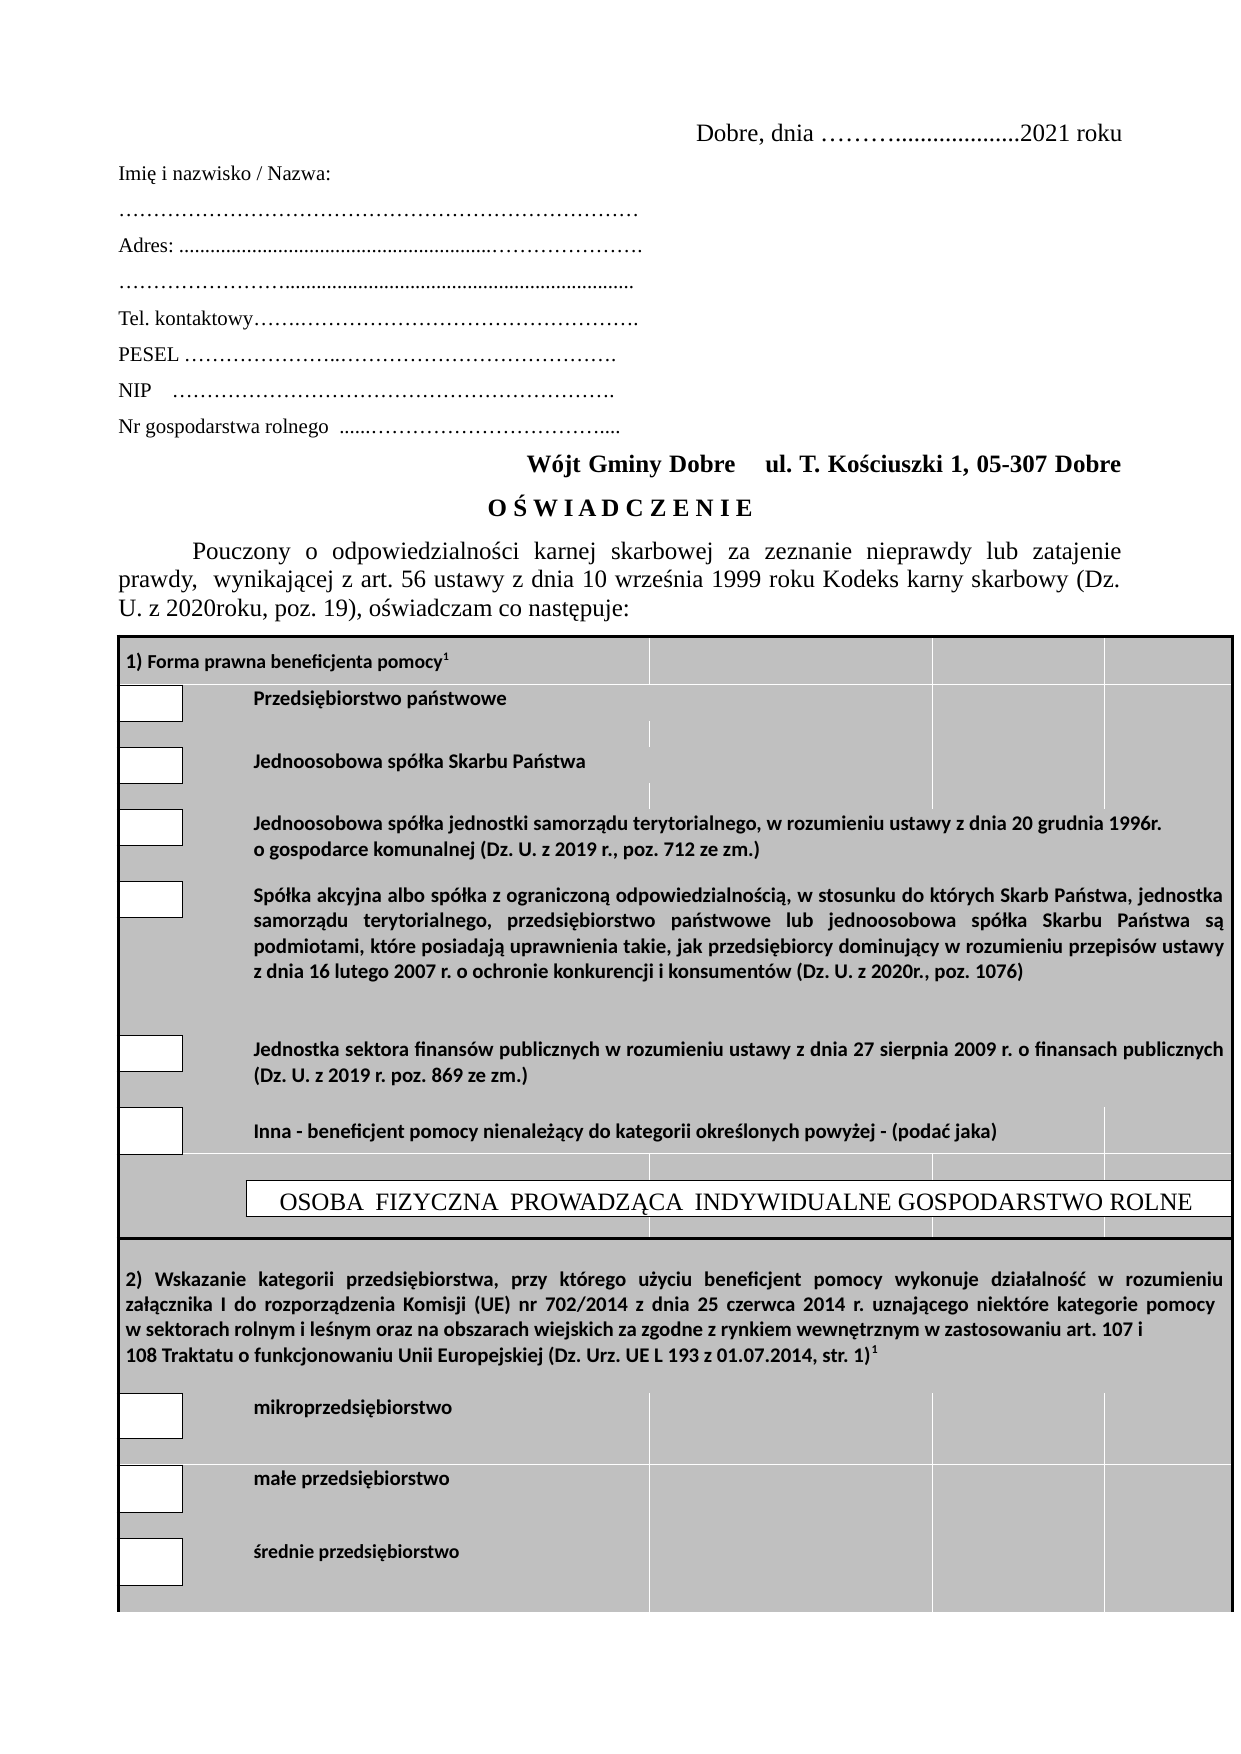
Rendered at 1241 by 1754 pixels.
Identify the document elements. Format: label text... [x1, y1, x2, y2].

table_cell [1171, 1438, 1231, 1464]
table_cell [507, 1438, 543, 1464]
table_cell [325, 1585, 344, 1612]
table_cell [827, 1585, 862, 1612]
table_cell [1003, 1465, 1038, 1512]
table_cell [578, 1465, 614, 1512]
table_cell [1071, 783, 1104, 809]
table_cell [507, 721, 543, 747]
table_cell [1105, 1512, 1138, 1538]
table_cell [827, 1217, 862, 1237]
text Imię i nazwisko / Nazwa: [118, 161, 1122, 185]
table_cell [376, 783, 408, 809]
table_header [791, 638, 827, 684]
table_cell [507, 1585, 543, 1612]
table_cell [507, 1465, 543, 1512]
table_cell [1071, 1107, 1104, 1153]
table_cell [721, 783, 756, 809]
table_cell [1003, 783, 1038, 809]
table_cell [439, 1154, 471, 1180]
table_cell [1171, 721, 1231, 747]
table_cell [578, 1585, 614, 1612]
table_cell [614, 783, 649, 809]
table_cell [897, 1538, 932, 1585]
table_cell [685, 747, 721, 783]
table_cell [968, 747, 1003, 783]
table_cell [756, 721, 791, 747]
table_cell [1105, 1538, 1138, 1585]
table_cell [182, 783, 246, 809]
table_cell [1105, 1107, 1138, 1153]
table_cell [1171, 1585, 1231, 1612]
table_cell [933, 1512, 968, 1538]
table_cell [293, 1512, 325, 1538]
table_cell [685, 783, 721, 809]
table_cell [791, 1512, 827, 1538]
table_cell [376, 1585, 408, 1612]
table_cell [182, 1512, 246, 1538]
table_cell [791, 1154, 827, 1180]
table_cell Spółka akcyjna albo spółka z ograniczoną odpowiedzialnością, w stosunku do których Skarb Państwa, jednostka samorządu terytorialnego, przedsiębiorstwo państwowe lub jednoosobowa spółka Skarbu Państwa są podmiotami, które posiadają uprawnienia takie, jak przedsiębiorcy dominujący w rozumieniu przepisów ustawy z dnia 16 lutego 2007 r. o ochronie konkurencji i konsumentów (Dz. U. z 2020r., poz. 1076) [246, 881, 1231, 1035]
table_cell [1038, 1465, 1071, 1512]
table_cell [183, 747, 246, 783]
text ……………………................................................................... [118, 269, 1122, 293]
table_cell [246, 721, 293, 747]
table_cell [471, 783, 507, 809]
table_cell [791, 1393, 827, 1438]
table_cell [862, 747, 897, 783]
table_cell [439, 721, 471, 747]
table_cell [614, 1585, 649, 1612]
table_cell [182, 953, 246, 989]
table_cell [182, 1154, 246, 1180]
table_cell [120, 1586, 182, 1612]
table_cell [897, 1393, 932, 1438]
table_cell [862, 1154, 897, 1180]
table_cell [182, 1216, 246, 1237]
table_cell [721, 1512, 756, 1538]
table_cell [1138, 1438, 1171, 1464]
table_cell [543, 1512, 578, 1538]
table_cell [1038, 1217, 1071, 1237]
table_cell [1003, 1512, 1038, 1538]
table_cell [1171, 783, 1231, 809]
table_cell [182, 1071, 246, 1107]
table_cell [344, 1512, 376, 1538]
table_cell [614, 721, 649, 747]
table_cell mikroprzedsiębiorstwo [246, 1393, 471, 1438]
table_cell [721, 1585, 756, 1612]
table_cell [862, 685, 897, 721]
table_cell [968, 1465, 1003, 1512]
table_cell [827, 747, 862, 783]
table_cell [1071, 1217, 1104, 1237]
table_cell [1138, 1393, 1171, 1438]
table_header [1038, 638, 1071, 684]
table_cell [1171, 1393, 1231, 1438]
table_header [543, 638, 578, 684]
table_cell [827, 685, 862, 721]
table_cell [614, 1217, 649, 1237]
table_cell [897, 685, 932, 721]
table_cell [791, 721, 827, 747]
table_header [1138, 638, 1171, 684]
table_header [471, 638, 507, 684]
table_cell [471, 721, 507, 747]
table_cell [1003, 1393, 1038, 1438]
table_cell [1105, 783, 1138, 809]
table_cell [293, 721, 325, 747]
table_cell [1105, 721, 1138, 747]
table_cell [408, 1512, 439, 1538]
text Nr gospodarstwa rolnego ......…………………………….... [118, 413, 1122, 438]
text Wójt Gminy Dobre ul. T. Kościuszki 1, 05-307 Dobre O Ś W I A D C Z E N I E [118, 449, 1122, 521]
table_cell [791, 1538, 827, 1585]
table_cell [1003, 747, 1038, 783]
table_cell [933, 721, 968, 747]
table_cell [968, 1217, 1003, 1237]
table_cell [968, 783, 1003, 809]
table_cell [862, 1393, 897, 1438]
table_cell [344, 1438, 376, 1464]
table_cell [791, 1217, 827, 1237]
table_cell [293, 1585, 325, 1612]
table_cell [650, 1538, 685, 1585]
table_cell [968, 721, 1003, 747]
table_cell [933, 1217, 968, 1237]
table_cell [827, 721, 862, 747]
text ………………………………………………………………… [118, 197, 1122, 221]
table_cell [685, 1465, 721, 1512]
table_cell [120, 1072, 182, 1107]
table_cell [1138, 1465, 1171, 1512]
table_cell [293, 1154, 325, 1180]
table_cell [439, 1585, 471, 1612]
table_cell [1038, 1438, 1071, 1464]
table_cell [685, 721, 721, 747]
table_cell [471, 1217, 507, 1237]
table_cell [183, 685, 246, 721]
table_cell [1138, 685, 1171, 721]
table_cell [578, 1393, 614, 1438]
table_cell [439, 783, 471, 809]
table_cell [543, 721, 578, 747]
table_header [897, 638, 932, 684]
table_cell [614, 1538, 649, 1585]
table_cell [1105, 1393, 1138, 1438]
table_cell [756, 1512, 791, 1538]
table_cell [968, 1585, 1003, 1612]
table_cell [862, 1438, 897, 1464]
table_cell [408, 1217, 439, 1237]
table_cell [1105, 1438, 1138, 1464]
table_cell [183, 1538, 246, 1585]
table_cell [791, 685, 827, 721]
table_cell [685, 1438, 721, 1464]
table_cell [933, 1438, 968, 1464]
table_cell [1038, 1538, 1071, 1585]
table_cell [1138, 783, 1171, 809]
table_cell [827, 1393, 862, 1438]
table_cell [344, 783, 376, 809]
table_cell [968, 1393, 1003, 1438]
text Dobre, dnia ………....................2021 roku [118, 118, 1122, 147]
table_cell [1003, 1438, 1038, 1464]
table_cell [1071, 1538, 1104, 1585]
table_cell [120, 846, 182, 881]
table_cell [376, 721, 408, 747]
table_cell [1171, 1465, 1231, 1512]
table_header [614, 638, 649, 684]
table_cell [756, 685, 791, 721]
table_cell [120, 722, 182, 747]
table_cell [183, 809, 246, 845]
table_cell [578, 783, 614, 809]
table_cell [968, 1538, 1003, 1585]
table_cell [120, 686, 182, 721]
table_cell [1038, 1585, 1071, 1612]
table_cell [791, 1585, 827, 1612]
table_cell [685, 1217, 721, 1237]
table_cell [1038, 747, 1071, 783]
table_cell [1138, 1538, 1171, 1585]
text PESEL …………………..…………………………………. [118, 341, 1122, 366]
table_header [507, 638, 543, 684]
table_cell [1171, 1512, 1231, 1538]
table_cell [408, 721, 439, 747]
table_cell [721, 1393, 756, 1438]
table_cell [183, 1393, 246, 1438]
table_cell [246, 783, 293, 809]
table_cell [614, 1154, 649, 1180]
table_header [1071, 638, 1104, 684]
table_cell średnie przedsiębiorstwo [246, 1538, 471, 1585]
table_cell [120, 784, 182, 809]
table_cell [120, 1036, 182, 1071]
table_cell [120, 1439, 182, 1464]
table_cell [246, 1154, 293, 1180]
table_cell [650, 1438, 685, 1464]
table_cell [1003, 721, 1038, 747]
table_cell [1071, 1438, 1104, 1464]
table_header [1003, 638, 1038, 684]
table_cell [827, 783, 862, 809]
table_cell [1003, 1217, 1038, 1237]
table_cell [721, 1154, 756, 1180]
table_cell [1003, 1538, 1038, 1585]
table_cell [471, 1512, 507, 1538]
table_cell [325, 1154, 344, 1180]
table_cell [507, 1217, 543, 1237]
table_header [1171, 638, 1231, 684]
table_cell [897, 1438, 932, 1464]
table_cell [344, 1217, 376, 1237]
table_cell [1038, 783, 1071, 809]
table_cell [614, 1465, 649, 1512]
table_cell [293, 1217, 325, 1237]
table_cell [1138, 1154, 1171, 1180]
table_cell [862, 1512, 897, 1538]
table_cell [120, 1216, 182, 1237]
table_cell [325, 1217, 344, 1237]
table_cell [933, 1154, 968, 1180]
table_cell [862, 1217, 897, 1237]
table_cell [120, 1394, 182, 1438]
table_cell [376, 1154, 408, 1180]
table_cell [1138, 1585, 1171, 1612]
table_cell [246, 1585, 293, 1612]
table_cell [721, 1438, 756, 1464]
table_header [756, 638, 791, 684]
table_cell [408, 1585, 439, 1612]
table_cell [439, 1438, 471, 1464]
table_cell [293, 783, 325, 809]
table_cell [650, 1154, 685, 1180]
table_cell [614, 1393, 649, 1438]
table_cell [650, 1512, 685, 1538]
table_header [968, 638, 1003, 684]
table_cell [408, 1154, 439, 1180]
table_cell [791, 747, 827, 783]
table_cell [543, 783, 578, 809]
table_cell [543, 1154, 578, 1180]
table_cell [376, 1512, 408, 1538]
table_cell [1171, 809, 1231, 845]
table_cell [120, 918, 182, 953]
table_cell [1038, 1107, 1071, 1153]
table_cell [344, 1154, 376, 1180]
table_cell [650, 1217, 685, 1237]
table_cell [1038, 721, 1071, 747]
table_header [933, 638, 968, 684]
table_cell [862, 1538, 897, 1585]
table_cell [1105, 747, 1138, 783]
table_cell [933, 1538, 968, 1585]
table_cell [376, 1217, 408, 1237]
table_header [685, 638, 721, 684]
table_cell [120, 1155, 182, 1180]
table_cell [897, 1465, 932, 1512]
table_cell [862, 1585, 897, 1612]
table_cell [120, 810, 182, 845]
table_cell [471, 1585, 507, 1612]
table_cell [650, 1393, 685, 1438]
table_cell [507, 1393, 543, 1438]
table_cell [120, 1180, 182, 1216]
table_cell [183, 881, 246, 917]
table_cell [1038, 685, 1071, 721]
table_cell [1105, 1465, 1138, 1512]
table_cell [685, 1393, 721, 1438]
table_cell [897, 1512, 932, 1538]
table_cell [756, 1393, 791, 1438]
table_cell [439, 1512, 471, 1538]
text Pouczony o odpowiedzialności karnej skarbowej za zeznanie nieprawdy lub zatajenie prawdy, wynikającej z art. 56 ustawy z dnia 10 września 1999 roku Kodeks karny skarbowy (Dz. U. z 2020roku, poz. 19), oświadczam co następuje: [118, 536, 1122, 622]
table_cell [408, 783, 439, 809]
table_cell [897, 1154, 932, 1180]
table_header 1) Forma prawna beneficjenta pomocy1 [120, 638, 471, 684]
text Adres: ............................................................…………………. [118, 233, 1122, 257]
table_cell [756, 1438, 791, 1464]
table_cell [183, 1107, 246, 1153]
table_cell [182, 1585, 246, 1612]
table_cell [1071, 747, 1104, 783]
table_cell [1138, 1107, 1171, 1153]
table_cell [933, 783, 968, 809]
table_cell [507, 783, 543, 809]
table_cell [897, 1585, 932, 1612]
table_cell [543, 1585, 578, 1612]
table_cell [968, 1438, 1003, 1464]
table_cell [578, 721, 614, 747]
table_cell [120, 1539, 182, 1585]
table_cell [182, 1438, 246, 1464]
table_cell [471, 1393, 507, 1438]
table_cell [1138, 1512, 1171, 1538]
table_cell [1171, 1538, 1231, 1585]
table_cell [721, 1538, 756, 1585]
table_cell [1003, 685, 1038, 721]
table_cell [1171, 1217, 1231, 1237]
table_cell Jednoosobowa spółka Skarbu Państwa [246, 747, 685, 783]
table_cell [578, 1512, 614, 1538]
table_cell [183, 1035, 246, 1071]
table_cell [1071, 685, 1104, 721]
table_cell [756, 1585, 791, 1612]
table_cell [721, 685, 756, 721]
table_cell [614, 1438, 649, 1464]
table_cell [791, 783, 827, 809]
table_cell [862, 721, 897, 747]
table_cell [543, 1438, 578, 1464]
table_cell [120, 953, 182, 989]
table_cell [1071, 1393, 1104, 1438]
table_cell Inna - beneficjent pomocy nienależący do kategorii określonych powyżej - (podać jaka) [246, 1107, 1038, 1153]
table_cell [120, 1513, 182, 1538]
table_cell [968, 1154, 1003, 1180]
table_cell [827, 1465, 862, 1512]
table_cell [827, 1154, 862, 1180]
table_cell [578, 1217, 614, 1237]
table_cell [1171, 1154, 1231, 1180]
table_cell [1071, 1465, 1104, 1512]
table_cell [756, 1538, 791, 1585]
table_cell [721, 1217, 756, 1237]
table_cell [182, 1180, 246, 1216]
table_cell [1003, 1154, 1038, 1180]
table_cell małe przedsiębiorstwo [246, 1465, 471, 1512]
table_cell [897, 783, 932, 809]
table_header [862, 638, 897, 684]
table_header [578, 638, 614, 684]
table_header [721, 638, 756, 684]
table_cell [1138, 721, 1171, 747]
table_cell Jednostka sektora finansów publicznych w rozumieniu ustawy z dnia 27 sierpnia 2009 r. o finansach publicznych (Dz. U. z 2019 r. poz. 869 ze zm.) [246, 1035, 1231, 1107]
table_cell [1105, 1217, 1138, 1237]
table_cell [791, 1438, 827, 1464]
table_cell [968, 1512, 1003, 1538]
table_cell [650, 783, 685, 809]
table_header [1105, 638, 1138, 684]
table_cell [1105, 1585, 1138, 1612]
table_cell [756, 747, 791, 783]
table_cell [344, 1585, 376, 1612]
table_cell [120, 1108, 182, 1153]
table_cell [862, 783, 897, 809]
table_cell [293, 1438, 325, 1464]
table_cell [507, 1154, 543, 1180]
table_cell [120, 882, 182, 917]
table_cell [721, 747, 756, 783]
table_cell [650, 1465, 685, 1512]
table_cell [827, 1538, 862, 1585]
table_cell [1171, 747, 1231, 783]
table_cell OSOBA FIZYCZNA PROWADZĄCA INDYWIDUALNE GOSPODARSTWO ROLNE [247, 1181, 1231, 1216]
table_cell [182, 845, 246, 881]
table_cell [543, 1465, 578, 1512]
table_cell [344, 721, 376, 747]
table_cell [182, 989, 246, 1035]
table_cell [685, 1538, 721, 1585]
table_cell [897, 747, 932, 783]
table_cell [1105, 685, 1138, 721]
table_cell [1003, 1585, 1038, 1612]
table_cell [1171, 1107, 1231, 1153]
table_cell [827, 1438, 862, 1464]
table_cell [933, 1465, 968, 1512]
table_cell [1071, 721, 1104, 747]
table_cell [791, 1465, 827, 1512]
table_cell [507, 1512, 543, 1538]
table_cell [1138, 1217, 1171, 1237]
table_cell [543, 1393, 578, 1438]
table_cell [685, 1154, 721, 1180]
table_header [650, 638, 685, 684]
table_cell [1105, 1154, 1138, 1180]
table_cell [182, 917, 246, 953]
table_cell [933, 747, 968, 783]
table_cell [968, 685, 1003, 721]
table_cell [650, 1585, 685, 1612]
table_cell [1038, 1393, 1071, 1438]
table_cell [246, 1217, 293, 1237]
text Tel. kontaktowy…….…………………………………………. [118, 305, 1122, 329]
table_cell [1171, 845, 1231, 881]
table_cell Przedsiębiorstwo państwowe [246, 685, 721, 721]
table_cell [933, 1585, 968, 1612]
table_cell [756, 1217, 791, 1237]
table_cell [862, 1465, 897, 1512]
table_cell [578, 1538, 614, 1585]
table_cell [246, 1512, 293, 1538]
table_header [827, 638, 862, 684]
table_cell [578, 1438, 614, 1464]
table_cell [1038, 1512, 1071, 1538]
table_cell [933, 685, 968, 721]
table_cell [408, 1438, 439, 1464]
table_cell [246, 1438, 293, 1464]
table_cell [471, 1438, 507, 1464]
table_cell [120, 748, 182, 783]
table_cell [543, 1217, 578, 1237]
table_cell [1138, 747, 1171, 783]
table_cell [1071, 1585, 1104, 1612]
table_cell [578, 1154, 614, 1180]
table_cell [471, 1538, 507, 1585]
table_cell [756, 783, 791, 809]
table_cell [721, 1465, 756, 1512]
table_cell [471, 1465, 507, 1512]
table_cell [1171, 685, 1231, 721]
table_cell [897, 721, 932, 747]
table_cell [325, 783, 344, 809]
table_cell [1071, 1512, 1104, 1538]
table_cell [897, 1217, 932, 1237]
table_cell [325, 721, 344, 747]
table_cell [325, 1512, 344, 1538]
table_cell [933, 1393, 968, 1438]
table_cell [827, 1512, 862, 1538]
table_cell [376, 1438, 408, 1464]
table_cell [1038, 1154, 1071, 1180]
table_cell [183, 1465, 246, 1512]
table_cell [721, 721, 756, 747]
table_cell [439, 1217, 471, 1237]
table_cell [182, 721, 246, 747]
table_cell [507, 1538, 543, 1585]
table_cell [650, 721, 685, 747]
table_cell [685, 1512, 721, 1538]
table_cell [471, 1154, 507, 1180]
table_cell [614, 1512, 649, 1538]
table_cell [756, 1154, 791, 1180]
text NIP ………………………………………………………. [118, 377, 1122, 402]
table_cell [120, 989, 182, 1035]
table_cell Jednoosobowa spółka jednostki samorządu terytorialnego, w rozumieniu ustawy z dnia 20 grudnia 1996r. o gospodarce komunalnej (Dz. U. z 2019 r., poz. 712 ze zm.) [246, 809, 1171, 881]
table_cell [543, 1538, 578, 1585]
table_cell [325, 1438, 344, 1464]
table_cell [685, 1585, 721, 1612]
table_cell [1071, 1154, 1104, 1180]
table_cell [120, 1466, 182, 1512]
table_cell [756, 1465, 791, 1512]
table_cell 2) Wskazanie kategorii przedsiębiorstwa, przy którego użyciu beneficjent pomocy wykonuje działalność w rozumieniu załącznika I do rozporządzenia Komisji (UE) nr 702/2014 z dnia 25 czerwca 2014 r. uznającego niektóre kategorie pomocy w sektorach rolnym i leśnym oraz na obszarach wiejskich za zgodne z rynkiem wewnętrznym w zastosowaniu art. 107 i 108 Traktatu o funkcjonowaniu Unii Europejskiej (Dz. Urz. UE L 193 z 01.07.2014, str. 1)1 [120, 1240, 1231, 1393]
